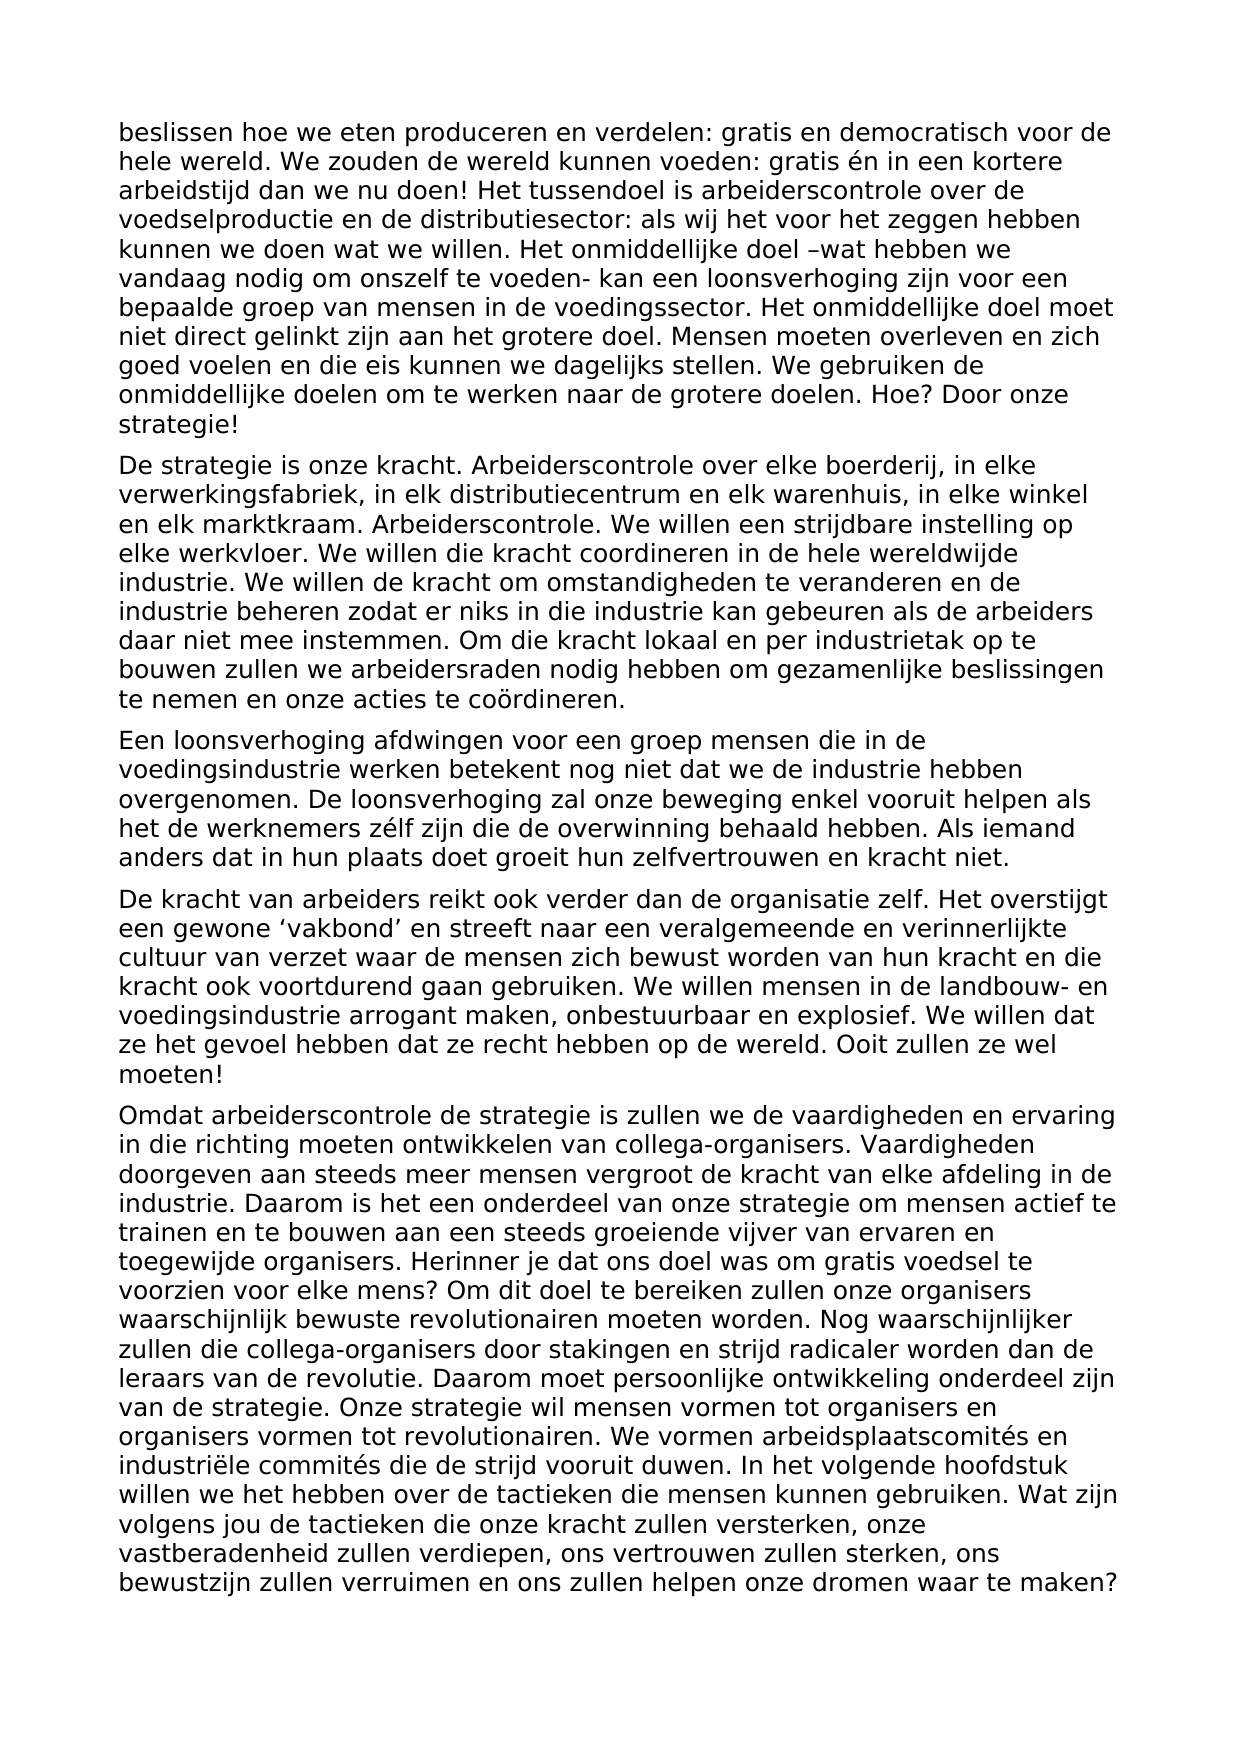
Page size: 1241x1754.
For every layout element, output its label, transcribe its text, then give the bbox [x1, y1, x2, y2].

text De strategie is onze kracht. Arbeiderscontrole over elke boerderij, in elke verwerkingsfabriek, in elk distributiecentrum en elk warenhuis, in elke winkel en elk marktkraam. Arbeiderscontrole. We willen een strijdbare instelling op elke werkvloer. We willen die kracht coordineren in de hele wereldwijde industrie. We willen de kracht om omstandigheden te veranderen en de industrie beheren zodat er niks in die industrie kan gebeuren als de arbeiders daar niet mee instemmen. Om die kracht lokaal en per industrietak op te bouwen zullen we arbeidersraden nodig hebben om gezamenlijke beslissingen te nemen en onze acties te coördineren. [118, 451, 1122, 714]
text Een loonsverhoging afdwingen voor een groep mensen die in de voedingsindustrie werken betekent nog niet dat we de industrie hebben overgenomen. De loonsverhoging zal onze beweging enkel vooruit helpen als het de werknemers zélf zijn die de overwinning behaald hebben. Als iemand anders dat in hun plaats doet groeit hun zelfvertrouwen en kracht niet. [118, 726, 1122, 872]
text De kracht van arbeiders reikt ook verder dan de organisatie zelf. Het overstijgt een gewone ‘vakbond’ en streeft naar een veralgemeende en verinnerlijkte cultuur van verzet waar de mensen zich bewust worden van hun kracht en die kracht ook voortdurend gaan gebruiken. We willen mensen in de landbouw- en voedingsindustrie arrogant maken, onbestuurbaar en explosief. We willen dat ze het gevoel hebben dat ze recht hebben op de wereld. Ooit zullen ze wel moeten! [118, 885, 1122, 1089]
text Omdat arbeiderscontrole de strategie is zullen we de vaardigheden en ervaring in die richting moeten ontwikkelen van collega-organisers. Vaardigheden doorgeven aan steeds meer mensen vergroot de kracht van elke afdeling in de industrie. Daarom is het een onderdeel van onze strategie om mensen actief te trainen en te bouwen aan een steeds groeiende vijver van ervaren en toegewijde organisers. Herinner je dat ons doel was om gratis voedsel te voorzien voor elke mens? Om dit doel te bereiken zullen onze organisers waarschijnlijk bewuste revolutionairen moeten worden. Nog waarschijnlijker zullen die collega-organisers door stakingen en strijd radicaler worden dan de leraars van de revolutie. Daarom moet persoonlijke ontwikkeling onderdeel zijn van de strategie. Onze strategie wil mensen vormen tot organisers en organisers vormen tot revolutionairen. We vormen arbeidsplaatscomités en industriële commités die de strijd vooruit duwen. In het volgende hoofdstuk willen we het hebben over de tactieken die mensen kunnen gebruiken. Wat zijn volgens jou de tactieken die onze kracht zullen versterken, onze vastberadenheid zullen verdiepen, ons vertrouwen zullen sterken, ons bewustzijn zullen verruimen en ons zullen helpen onze dromen waar te maken? [118, 1101, 1122, 1597]
text beslissen hoe we eten produceren en verdelen: gratis en democratisch voor de hele wereld. We zouden de wereld kunnen voeden: gratis én in een kortere arbeidstijd dan we nu doen! Het tussendoel is arbeiderscontrole over de voedselproductie en de distributiesector: als wij het voor het zeggen hebben kunnen we doen wat we willen. Het onmiddellijke doel –wat hebben we vandaag nodig om onszelf te voeden- kan een loonsverhoging zijn voor een bepaalde groep van mensen in de voedingssector. Het onmiddellijke doel moet niet direct gelinkt zijn aan het grotere doel. Mensen moeten overleven en zich goed voelen en die eis kunnen we dagelijks stellen. We gebruiken de onmiddellijke doelen om te werken naar de grotere doelen. Hoe? Door onze strategie! [118, 118, 1122, 439]
